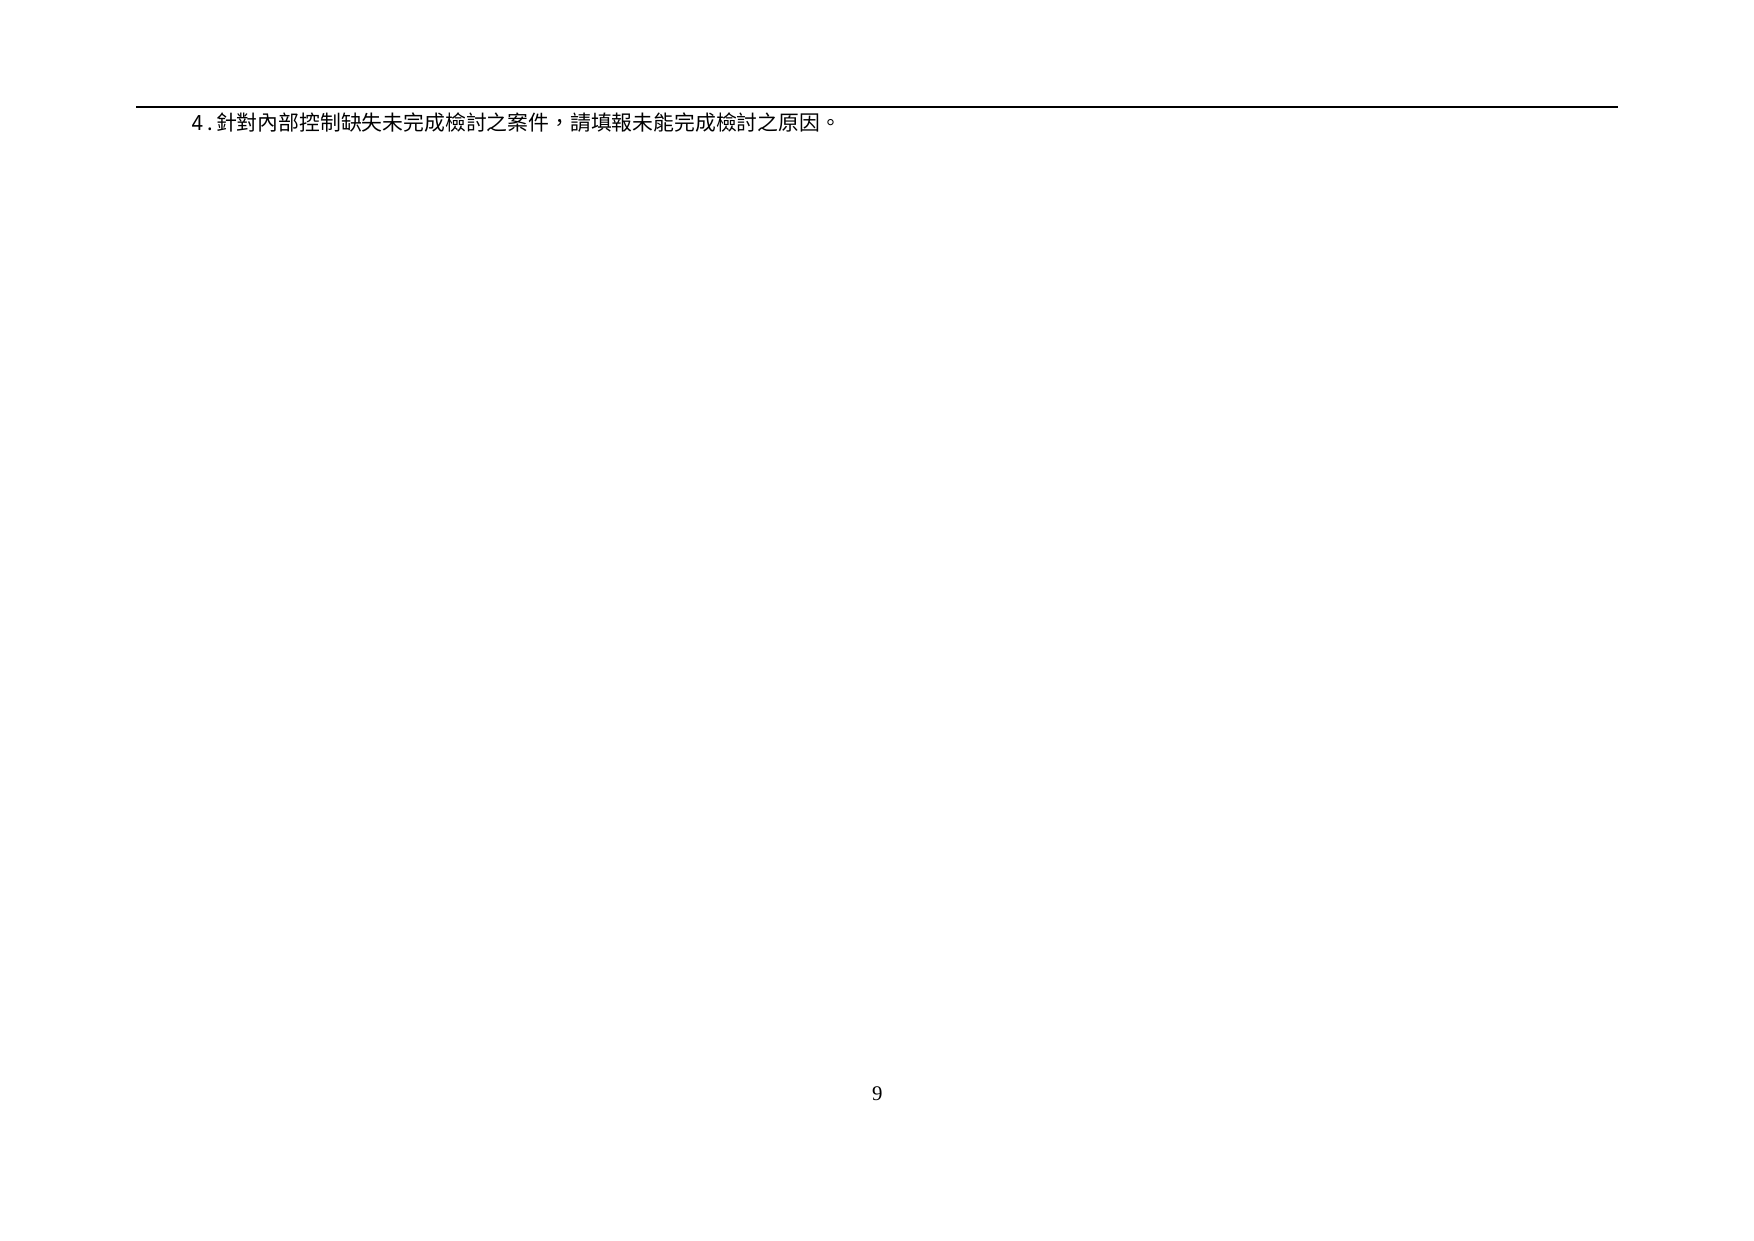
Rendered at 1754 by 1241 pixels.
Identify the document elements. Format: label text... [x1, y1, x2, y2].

table_cell 4.針對內部控制缺失未完成檢討之案件，請填報未能完成檢討之原因。 [136, 108, 1618, 137]
